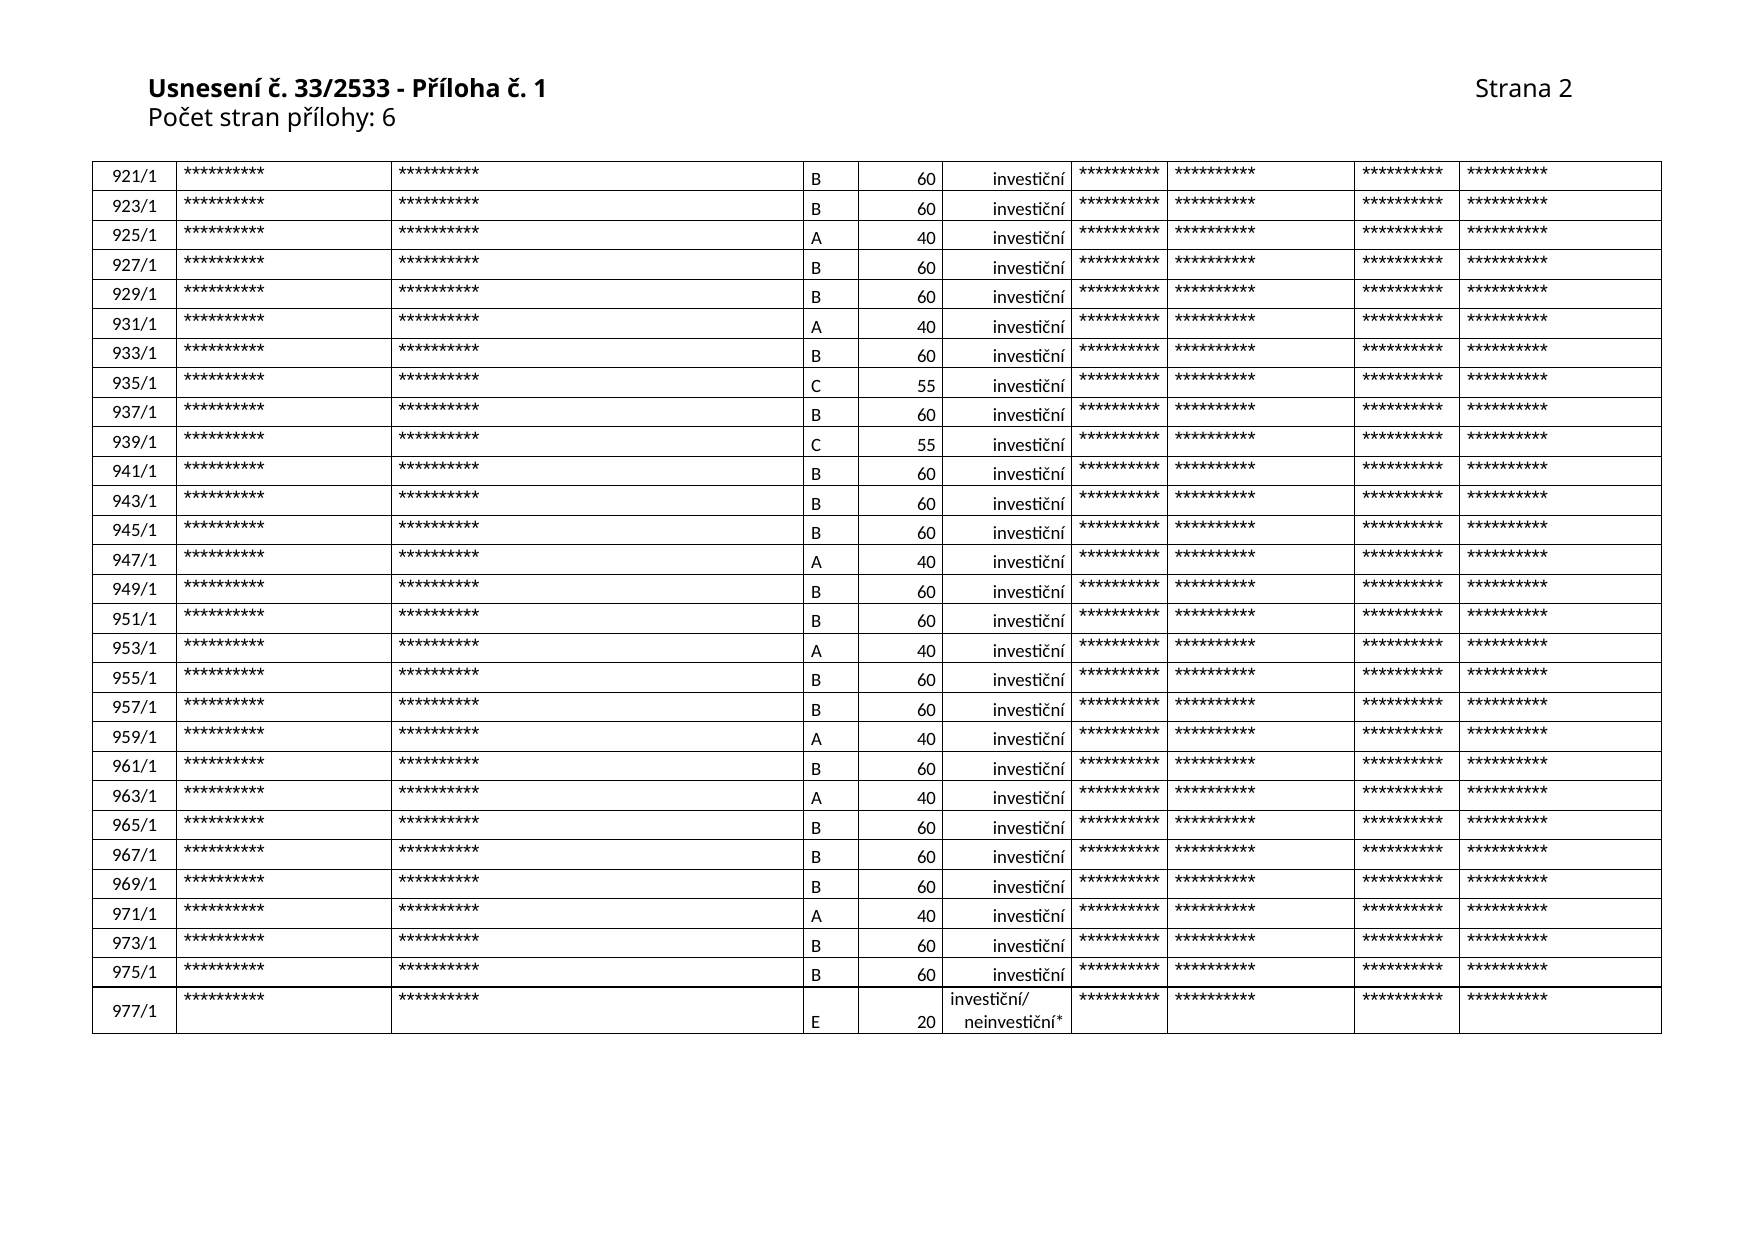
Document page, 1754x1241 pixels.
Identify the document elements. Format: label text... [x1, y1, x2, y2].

table_cell ********** [392, 280, 803, 308]
table_cell ********** [1168, 280, 1354, 308]
table_cell ********** [1072, 221, 1167, 249]
table_cell investiční [943, 781, 1071, 809]
table_cell A [804, 634, 858, 662]
table_cell 60 [859, 752, 942, 780]
table_cell ********** [392, 545, 803, 574]
table_cell ********** [1168, 191, 1354, 220]
table_cell ********** [177, 280, 391, 308]
table_cell B [804, 575, 858, 603]
table_cell ********** [177, 516, 391, 544]
table_cell A [804, 309, 858, 338]
table_cell ********** [177, 575, 391, 603]
table_cell A [804, 545, 858, 574]
table_cell 40 [859, 722, 942, 751]
table_cell ********** [177, 604, 391, 633]
table_cell ********** [1355, 781, 1459, 809]
table_cell 977/1 [93, 988, 176, 1033]
table_cell ********** [1355, 486, 1459, 515]
table_cell ********** [392, 250, 803, 279]
table_cell 60 [859, 191, 942, 220]
table_cell 951/1 [93, 604, 176, 633]
table_cell 963/1 [93, 781, 176, 809]
table_cell 60 [859, 663, 942, 692]
table_cell A [804, 722, 858, 751]
table_cell investiční [943, 545, 1071, 574]
table_cell ********** [177, 663, 391, 692]
table_cell ********** [1072, 604, 1167, 633]
table_header investiční [943, 162, 1071, 190]
table_cell ********** [1460, 250, 1661, 279]
table_cell 949/1 [93, 575, 176, 603]
table_cell ********** [177, 309, 391, 338]
table_cell B [804, 663, 858, 692]
table_cell ********** [1460, 516, 1661, 544]
table_cell ********** [1355, 398, 1459, 426]
table_cell investiční [943, 870, 1071, 898]
table_cell ********** [1355, 250, 1459, 279]
table_cell ********** [1168, 988, 1354, 1033]
table_cell B [804, 250, 858, 279]
table_cell 40 [859, 899, 942, 927]
table_cell ********** [1168, 604, 1354, 633]
table_cell 975/1 [93, 958, 176, 986]
table_cell ********** [1072, 280, 1167, 308]
table_cell ********** [1168, 221, 1354, 249]
table_cell ********** [1168, 486, 1354, 515]
table_cell ********** [1168, 752, 1354, 780]
table_cell 20 [859, 988, 942, 1033]
table_cell ********** [1460, 457, 1661, 485]
table_cell ********** [1072, 693, 1167, 721]
table_cell ********** [1072, 811, 1167, 839]
table_cell 60 [859, 575, 942, 603]
table_cell ********** [177, 870, 391, 898]
table_cell ********** [392, 221, 803, 249]
table_cell ********** [1460, 693, 1661, 721]
table_cell 60 [859, 929, 942, 957]
table_cell ********** [1072, 958, 1167, 986]
table_header 921/1 [93, 162, 176, 190]
table_cell ********** [1355, 457, 1459, 485]
table_cell ********** [1460, 339, 1661, 367]
table_cell ********** [1168, 899, 1354, 927]
table_cell ********** [392, 929, 803, 957]
table_cell ********** [1355, 722, 1459, 751]
table_cell investiční [943, 929, 1071, 957]
table_cell investiční [943, 634, 1071, 662]
table_cell ********** [1072, 191, 1167, 220]
table_cell ********** [1072, 634, 1167, 662]
table_cell A [804, 899, 858, 927]
table_cell 937/1 [93, 398, 176, 426]
table_cell 60 [859, 811, 942, 839]
table_header ********** [1460, 162, 1661, 190]
table_cell ********** [392, 368, 803, 397]
table_cell ********** [1072, 250, 1167, 279]
table_cell ********** [1355, 339, 1459, 367]
table_cell 939/1 [93, 427, 176, 456]
table_cell ********** [392, 486, 803, 515]
table_cell ********** [1072, 486, 1167, 515]
table_cell ********** [1460, 604, 1661, 633]
table_cell ********** [1355, 427, 1459, 456]
table_cell ********** [392, 752, 803, 780]
table_cell 60 [859, 958, 942, 986]
table_cell 60 [859, 870, 942, 898]
table_cell E [804, 988, 858, 1033]
table_cell investiční [943, 398, 1071, 426]
table_cell ********** [1168, 427, 1354, 456]
table_cell B [804, 486, 858, 515]
table_cell ********** [392, 575, 803, 603]
table_cell ********** [1460, 575, 1661, 603]
table_cell ********** [392, 309, 803, 338]
table_cell ********** [177, 339, 391, 367]
table_cell ********** [177, 191, 391, 220]
table_cell investiční [943, 604, 1071, 633]
table_cell investiční/ neinvestiční* [943, 988, 1071, 1033]
table_cell ********** [1355, 516, 1459, 544]
table_cell ********** [177, 722, 391, 751]
table_cell 923/1 [93, 191, 176, 220]
table_cell 60 [859, 457, 942, 485]
table_cell 925/1 [93, 221, 176, 249]
table_cell ********** [1460, 722, 1661, 751]
table_cell ********** [1168, 722, 1354, 751]
table_cell B [804, 191, 858, 220]
table_cell investiční [943, 811, 1071, 839]
table_cell investiční [943, 427, 1071, 456]
table_cell ********** [177, 398, 391, 426]
table_cell ********** [1072, 840, 1167, 868]
table_cell 971/1 [93, 899, 176, 927]
table_cell C [804, 427, 858, 456]
table_cell ********** [1355, 929, 1459, 957]
table_cell B [804, 339, 858, 367]
table_cell 55 [859, 427, 942, 456]
table_cell ********** [1460, 663, 1661, 692]
table_cell ********** [392, 398, 803, 426]
table_cell investiční [943, 339, 1071, 367]
table_cell ********** [392, 516, 803, 544]
table_cell ********** [1072, 516, 1167, 544]
table_header ********** [392, 162, 803, 190]
table_cell ********** [1168, 693, 1354, 721]
table_cell ********** [1072, 427, 1167, 456]
table_cell ********** [1460, 870, 1661, 898]
table_cell 60 [859, 840, 942, 868]
table_cell 929/1 [93, 280, 176, 308]
table_cell ********** [177, 781, 391, 809]
table_cell ********** [1460, 634, 1661, 662]
table_cell B [804, 398, 858, 426]
table_cell ********** [1168, 398, 1354, 426]
table_cell ********** [392, 958, 803, 986]
table_cell ********** [1460, 899, 1661, 927]
table_cell B [804, 958, 858, 986]
table_cell 961/1 [93, 752, 176, 780]
table_cell ********** [1355, 870, 1459, 898]
table_cell 959/1 [93, 722, 176, 751]
table_cell ********** [1460, 221, 1661, 249]
table_cell ********** [1168, 309, 1354, 338]
table_cell investiční [943, 368, 1071, 397]
table_cell 40 [859, 221, 942, 249]
table_cell ********** [177, 250, 391, 279]
table_cell ********** [1460, 368, 1661, 397]
table_cell ********** [1460, 486, 1661, 515]
table_cell ********** [392, 604, 803, 633]
table_cell ********** [1168, 368, 1354, 397]
table_cell ********** [1072, 575, 1167, 603]
table_cell ********** [392, 427, 803, 456]
table_cell ********** [1168, 250, 1354, 279]
table_cell ********** [1355, 368, 1459, 397]
table_cell B [804, 457, 858, 485]
table_cell investiční [943, 486, 1071, 515]
table_cell 955/1 [93, 663, 176, 692]
table_cell investiční [943, 250, 1071, 279]
table_cell ********** [1072, 722, 1167, 751]
table_cell ********** [1355, 309, 1459, 338]
table_cell ********** [1072, 339, 1167, 367]
table_cell ********** [1072, 929, 1167, 957]
table_cell ********** [1168, 870, 1354, 898]
table_cell 965/1 [93, 811, 176, 839]
table_cell B [804, 280, 858, 308]
table_cell ********** [177, 368, 391, 397]
table_cell ********** [392, 722, 803, 751]
table_cell ********** [177, 752, 391, 780]
table_cell investiční [943, 663, 1071, 692]
table_cell ********** [1460, 929, 1661, 957]
table_cell ********** [1072, 457, 1167, 485]
table_cell ********** [1460, 840, 1661, 868]
table_cell B [804, 870, 858, 898]
table_cell ********** [177, 693, 391, 721]
table_cell ********** [177, 988, 391, 1033]
table_cell 60 [859, 398, 942, 426]
table_cell ********** [177, 427, 391, 456]
table_cell ********** [392, 781, 803, 809]
table_cell 60 [859, 486, 942, 515]
table_cell ********** [1460, 752, 1661, 780]
table_cell ********** [1460, 958, 1661, 986]
table_cell investiční [943, 457, 1071, 485]
table_cell ********** [1355, 545, 1459, 574]
table_cell ********** [1355, 663, 1459, 692]
table_cell ********** [177, 958, 391, 986]
table_cell investiční [943, 575, 1071, 603]
table_cell ********** [392, 457, 803, 485]
table_cell ********** [1355, 988, 1459, 1033]
table_cell ********** [392, 870, 803, 898]
table_cell 55 [859, 368, 942, 397]
table_cell 60 [859, 516, 942, 544]
table_cell ********** [1168, 575, 1354, 603]
table_cell 60 [859, 250, 942, 279]
table_cell ********** [392, 811, 803, 839]
table_cell ********** [392, 988, 803, 1033]
table_cell B [804, 840, 858, 868]
table_header B [804, 162, 858, 190]
table_cell 931/1 [93, 309, 176, 338]
table_cell 957/1 [93, 693, 176, 721]
table_cell ********** [1460, 427, 1661, 456]
table_cell ********** [1072, 870, 1167, 898]
table_cell 60 [859, 339, 942, 367]
table_cell investiční [943, 722, 1071, 751]
table_cell investiční [943, 280, 1071, 308]
table_cell ********** [1072, 663, 1167, 692]
table_cell 945/1 [93, 516, 176, 544]
table_cell ********** [392, 634, 803, 662]
table_cell ********** [1168, 811, 1354, 839]
table_cell ********** [1460, 398, 1661, 426]
table_cell ********** [1355, 191, 1459, 220]
table_cell ********** [1072, 752, 1167, 780]
table_cell ********** [1460, 309, 1661, 338]
table_cell ********** [392, 899, 803, 927]
table_cell ********** [1168, 545, 1354, 574]
table_cell ********** [1460, 811, 1661, 839]
table_cell 60 [859, 693, 942, 721]
table_cell ********** [1168, 958, 1354, 986]
table_cell ********** [1355, 604, 1459, 633]
table_cell 933/1 [93, 339, 176, 367]
table_cell 953/1 [93, 634, 176, 662]
table_cell ********** [1460, 191, 1661, 220]
table_cell 943/1 [93, 486, 176, 515]
table_cell 40 [859, 309, 942, 338]
table_cell ********** [177, 811, 391, 839]
table_cell 947/1 [93, 545, 176, 574]
table_cell ********** [1072, 398, 1167, 426]
table_cell ********** [177, 929, 391, 957]
table_cell investiční [943, 309, 1071, 338]
table_cell ********** [1072, 781, 1167, 809]
table_cell ********** [177, 634, 391, 662]
table_cell B [804, 752, 858, 780]
table_cell 927/1 [93, 250, 176, 279]
table_cell ********** [392, 339, 803, 367]
table_cell ********** [1460, 988, 1661, 1033]
table_cell ********** [1355, 752, 1459, 780]
table_header ********** [177, 162, 391, 190]
table_cell ********** [1072, 899, 1167, 927]
table_cell ********** [1168, 634, 1354, 662]
table_cell ********** [1072, 545, 1167, 574]
table_cell ********** [177, 899, 391, 927]
table_cell ********** [1168, 663, 1354, 692]
table_cell 973/1 [93, 929, 176, 957]
table_cell ********** [1460, 781, 1661, 809]
table_cell ********** [1168, 781, 1354, 809]
table_cell ********** [1355, 811, 1459, 839]
table_cell ********** [1168, 840, 1354, 868]
table_cell ********** [1072, 368, 1167, 397]
table_cell investiční [943, 840, 1071, 868]
table_cell 941/1 [93, 457, 176, 485]
table_cell ********** [1355, 840, 1459, 868]
table_cell 935/1 [93, 368, 176, 397]
table_cell ********** [392, 663, 803, 692]
table_cell 40 [859, 545, 942, 574]
table_cell A [804, 781, 858, 809]
table_cell 60 [859, 604, 942, 633]
table_cell ********** [177, 545, 391, 574]
table_cell investiční [943, 516, 1071, 544]
table_cell ********** [1072, 309, 1167, 338]
table_cell B [804, 693, 858, 721]
table_cell B [804, 929, 858, 957]
table_cell investiční [943, 958, 1071, 986]
table_cell ********** [1355, 634, 1459, 662]
table_cell B [804, 811, 858, 839]
table_cell ********** [1460, 280, 1661, 308]
table_cell A [804, 221, 858, 249]
table_cell ********** [177, 486, 391, 515]
table_cell 969/1 [93, 870, 176, 898]
table_cell investiční [943, 693, 1071, 721]
table_cell investiční [943, 752, 1071, 780]
table_cell ********** [177, 840, 391, 868]
table_header ********** [1168, 162, 1354, 190]
table_cell investiční [943, 221, 1071, 249]
table_cell 60 [859, 280, 942, 308]
table_cell B [804, 604, 858, 633]
table_cell ********** [392, 693, 803, 721]
table_cell ********** [1072, 988, 1167, 1033]
table_cell investiční [943, 191, 1071, 220]
table_cell ********** [392, 191, 803, 220]
table_cell ********** [1355, 958, 1459, 986]
table_header ********** [1072, 162, 1167, 190]
table_cell ********** [1168, 457, 1354, 485]
table_cell C [804, 368, 858, 397]
table_cell ********** [1168, 339, 1354, 367]
table_cell 40 [859, 781, 942, 809]
table_cell ********** [1168, 929, 1354, 957]
table_cell ********** [1460, 545, 1661, 574]
table_cell ********** [1355, 575, 1459, 603]
table_cell ********** [1355, 693, 1459, 721]
table_header ********** [1355, 162, 1459, 190]
table_cell ********** [392, 840, 803, 868]
table_cell ********** [1355, 899, 1459, 927]
table_cell ********** [177, 221, 391, 249]
table_cell B [804, 516, 858, 544]
table_cell 40 [859, 634, 942, 662]
table_cell 967/1 [93, 840, 176, 868]
table_header 60 [859, 162, 942, 190]
table_cell ********** [177, 457, 391, 485]
table_cell ********** [1355, 280, 1459, 308]
table_cell investiční [943, 899, 1071, 927]
table_cell ********** [1355, 221, 1459, 249]
table_cell ********** [1168, 516, 1354, 544]
